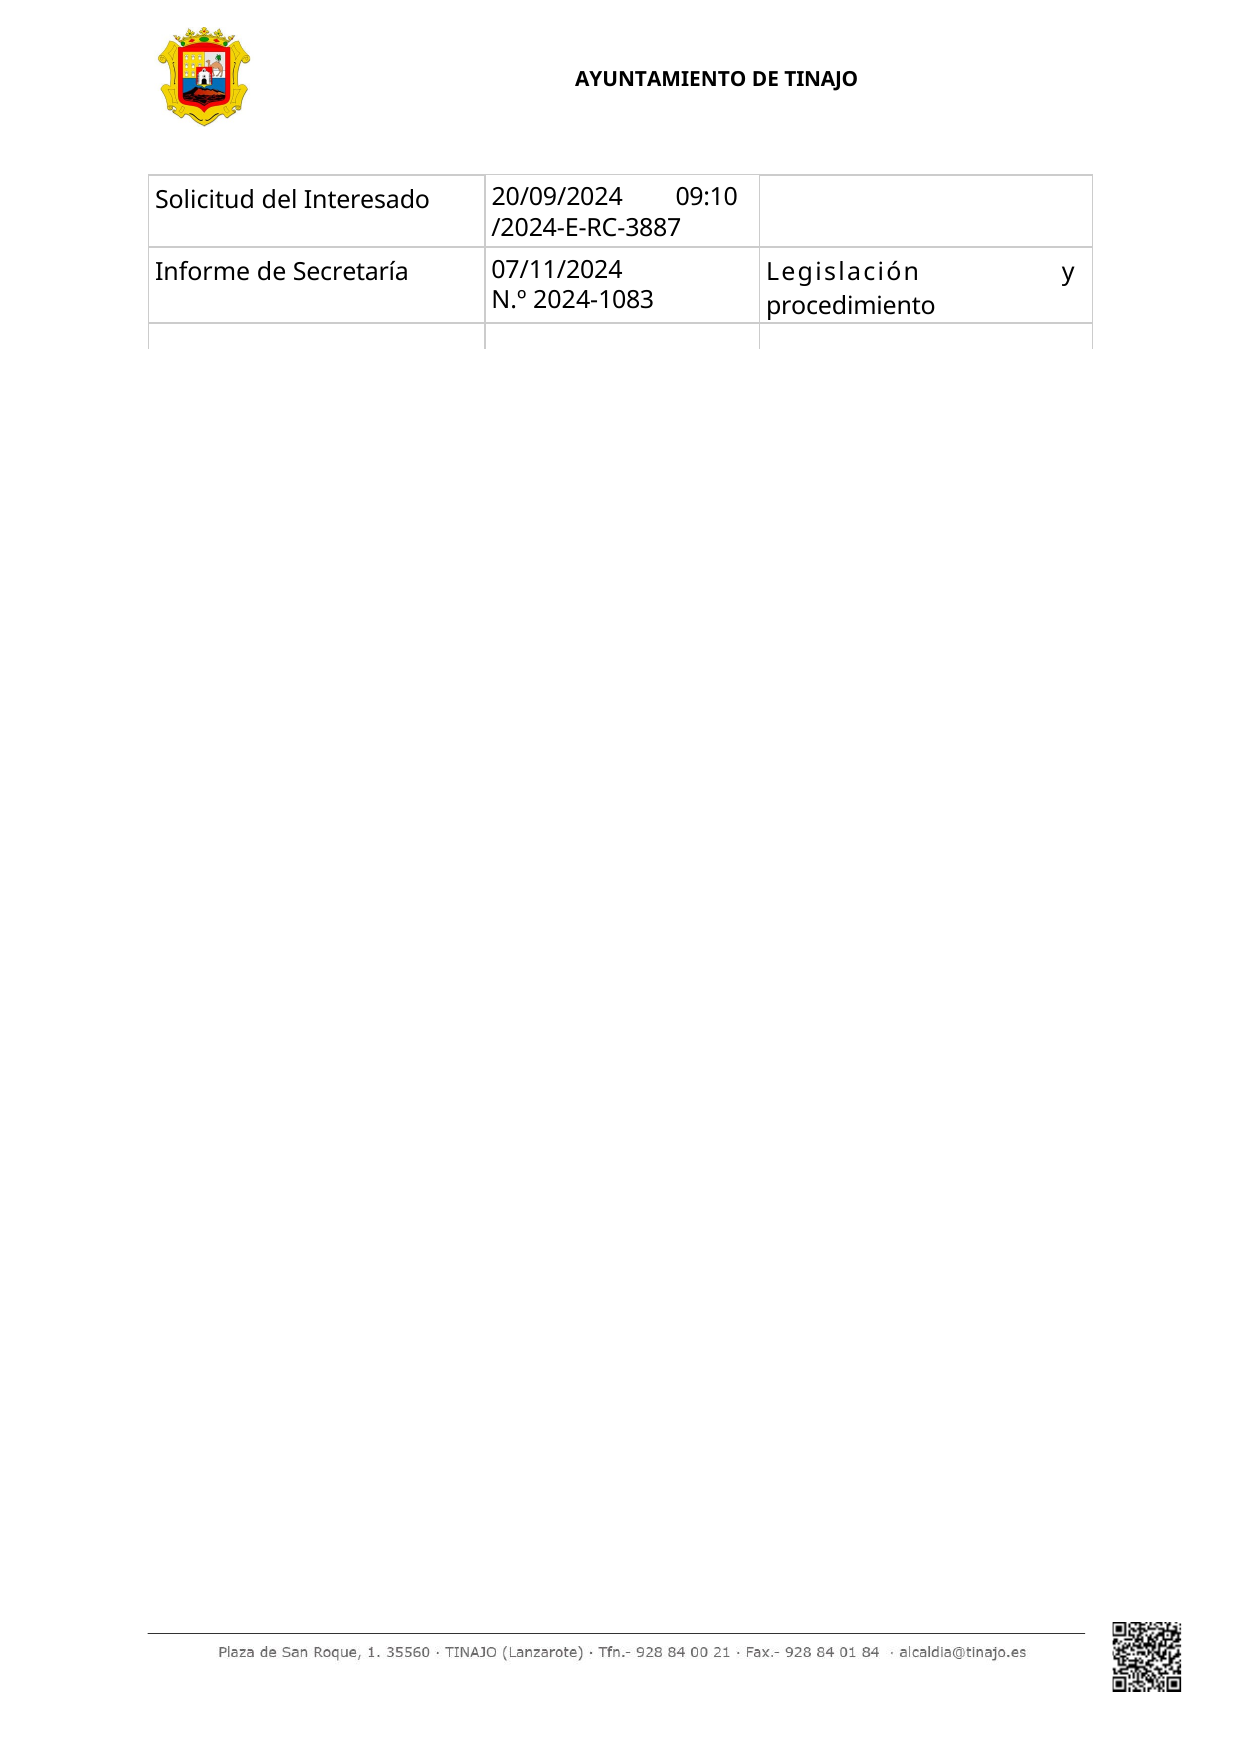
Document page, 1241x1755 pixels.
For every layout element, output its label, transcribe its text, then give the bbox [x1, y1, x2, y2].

table_cell Solicitud del Interesado [149, 176, 484, 246]
table_cell Legislación y procedimiento [760, 248, 1092, 322]
table_cell [149, 324, 484, 349]
table_cell 07/11/2024 N.º 2024-1083 [486, 248, 759, 322]
table_cell Informe de Secretaría [149, 248, 484, 322]
table_cell [486, 324, 759, 349]
table_cell 20/09/2024 09:10 /2024-E-RC-3887 [486, 175, 759, 246]
table_cell [760, 176, 1092, 246]
table_cell [760, 324, 1092, 349]
